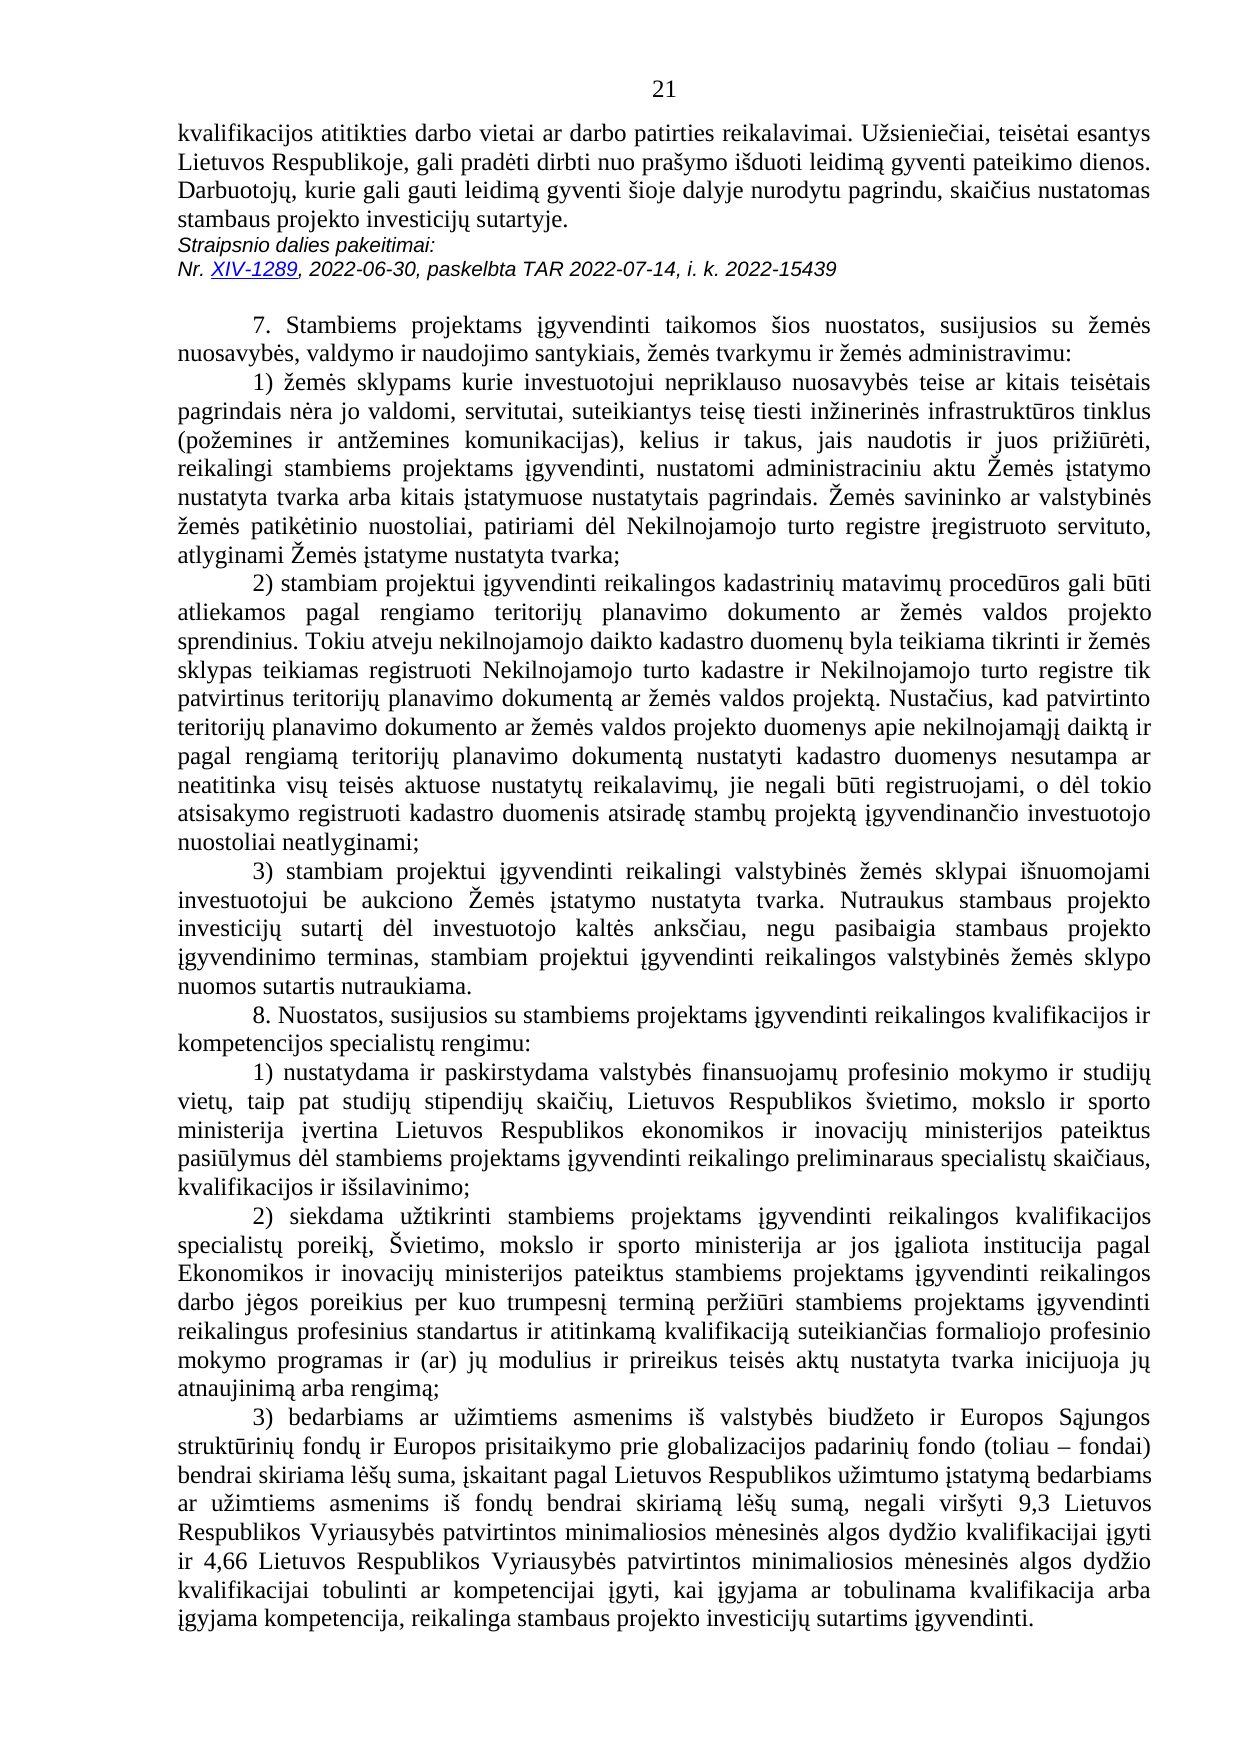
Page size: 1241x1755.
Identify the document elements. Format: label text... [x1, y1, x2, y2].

text 2) siekdama užtikrinti stambiems projektams įgyvendinti reikalingos kvalifikacijos specialistų poreikį, Švietimo, mokslo ir sporto ministerija ar jos įgaliota institucija pagal Ekonomikos ir inovacijų ministerijos pateiktus stambiems projektams įgyvendinti reikalingos darbo jėgos poreikius per kuo trumpesnį terminą peržiūri stambiems projektams įgyvendinti reikalingus profesinius standartus ir atitinkamą kvalifikaciją suteikiančias formaliojo profesinio mokymo programas ir (ar) jų modulius ir prireikus teisės aktų nustatyta tvarka inicijuoja jų atnaujinimą arba rengimą; [177, 1201, 1152, 1402]
text Straipsnio dalies pakeitimai: [177, 233, 1152, 257]
text kvalifikacijos atitikties darbo vietai ar darbo patirties reikalavimai. Užsieniečiai, teisėtai esantys Lietuvos Respublikoje, gali pradėti dirbti nuo prašymo išduoti leidimą gyventi pateikimo dienos. Darbuotojų, kurie gali gauti leidimą gyventi šioje dalyje nurodytu pagrindu, skaičius nustatomas stambaus projekto investicijų sutartyje. [177, 118, 1152, 233]
text 3) bedarbiams ar užimtiems asmenims iš valstybės biudžeto ir Europos Sąjungos struktūrinių fondų ir Europos prisitaikymo prie globalizacijos padarinių fondo (toliau – fondai) bendrai skiriama lėšų suma, įskaitant pagal Lietuvos Respublikos užimtumo įstatymą bedarbiams ar užimtiems asmenims iš fondų bendrai skiriamą lėšų sumą, negali viršyti 9,3 Lietuvos Respublikos Vyriausybės patvirtintos minimaliosios mėnesinės algos dydžio kvalifikacijai įgyti ir 4,66 Lietuvos Respublikos Vyriausybės patvirtintos minimaliosios mėnesinės algos dydžio kvalifikacijai tobulinti ar kompetencijai įgyti, kai įgyjama ar tobulinama kvalifikacija arba įgyjama kompetencija, reikalinga stambaus projekto investicijų sutartims įgyvendinti. [177, 1402, 1152, 1632]
text 1) nustatydama ir paskirstydama valstybės finansuojamų profesinio mokymo ir studijų vietų, taip pat studijų stipendijų skaičių, Lietuvos Respublikos švietimo, mokslo ir sporto ministerija įvertina Lietuvos Respublikos ekonomikos ir inovacijų ministerijos pateiktus pasiūlymus dėl stambiems projektams įgyvendinti reikalingo preliminaraus specialistų skaičiaus, kvalifikacijos ir išsilavinimo; [177, 1057, 1152, 1201]
text 2) stambiam projektui įgyvendinti reikalingos kadastrinių matavimų procedūros gali būti atliekamos pagal rengiamo teritorijų planavimo dokumento ar žemės valdos projekto sprendinius. Tokiu atveju nekilnojamojo daikto kadastro duomenų byla teikiama tikrinti ir žemės sklypas teikiamas registruoti Nekilnojamojo turto kadastre ir Nekilnojamojo turto registre tik patvirtinus teritorijų planavimo dokumentą ar žemės valdos projektą. Nustačius, kad patvirtinto teritorijų planavimo dokumento ar žemės valdos projekto duomenys apie nekilnojamąjį daiktą ir pagal rengiamą teritorijų planavimo dokumentą nustatyti kadastro duomenys nesutampa ar neatitinka visų teisės aktuose nustatytų reikalavimų, jie negali būti registruojami, o dėl tokio atsisakymo registruoti kadastro duomenis atsiradę stambų projektą įgyvendinančio investuotojo nuostoliai neatlyginami; [177, 568, 1152, 856]
text Nr. XIV-1289, 2022-06-30, paskelbta TAR 2022-07-14, i. k. 2022-15439 [177, 257, 1152, 281]
text 8. Nuostatos, susijusios su stambiems projektams įgyvendinti reikalingos kvalifikacijos ir kompetencijos specialistų rengimu: [177, 1000, 1152, 1057]
text 7. Stambiems projektams įgyvendinti taikomos šios nuostatos, susijusios su žemės nuosavybės, valdymo ir naudojimo santykiais, žemės tvarkymu ir žemės administravimu: [177, 310, 1152, 367]
text 1) žemės sklypams kurie investuotojui nepriklauso nuosavybės teise ar kitais teisėtais pagrindais nėra jo valdomi, servitutai, suteikiantys teisę tiesti inžinerinės infrastruktūros tinklus (požemines ir antžemines komunikacijas), kelius ir takus, jais naudotis ir juos prižiūrėti, reikalingi stambiems projektams įgyvendinti, nustatomi administraciniu aktu Žemės įstatymo nustatyta tvarka arba kitais įstatymuose nustatytais pagrindais. Žemės savininko ar valstybinės žemės patikėtinio nuostoliai, patiriami dėl Nekilnojamojo turto registre įregistruoto servituto, atlyginami Žemės įstatyme nustatyta tvarka; [177, 367, 1152, 568]
text 3) stambiam projektui įgyvendinti reikalingi valstybinės žemės sklypai išnuomojami investuotojui be aukciono Žemės įstatymo nustatyta tvarka. Nutraukus stambaus projekto investicijų sutartį dėl investuotojo kaltės anksčiau, negu pasibaigia stambaus projekto įgyvendinimo terminas, stambiam projektui įgyvendinti reikalingos valstybinės žemės sklypo nuomos sutartis nutraukiama. [177, 856, 1152, 1000]
